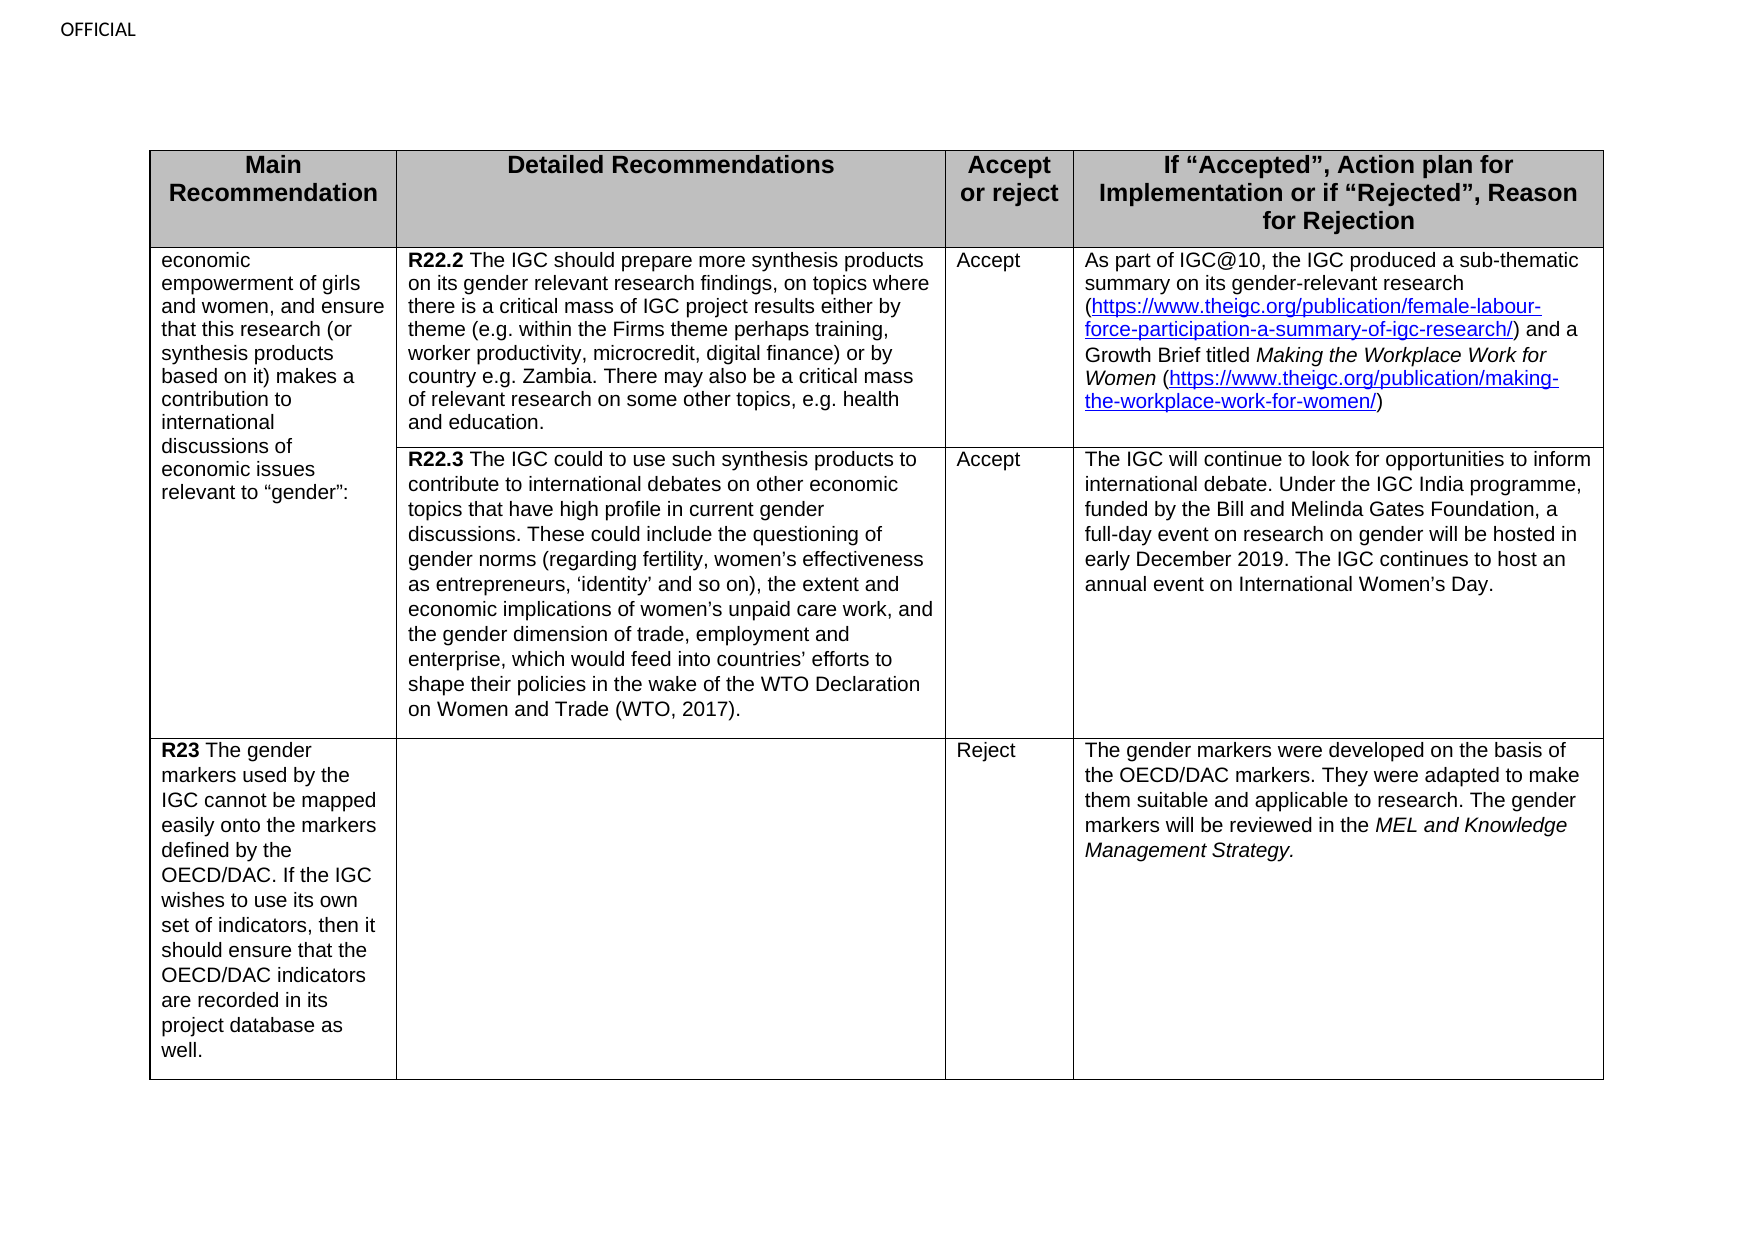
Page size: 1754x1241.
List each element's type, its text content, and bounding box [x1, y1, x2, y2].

table_cell The IGC will continue to look for opportunities to inform international debate. Under the IGC India programme, funded by the Bill and Melinda Gates Foundation, a full-day event on research on gender will be hosted in early December 2019. The IGC continues to host an annual event on International Women’s Day. [1074, 448, 1603, 738]
table_cell R22.3 The IGC could to use such synthesis products to contribute to international debates on other economic topics that have high profile in current gender discussions. These could include the questioning of gender norms (regarding fertility, women’s effectiveness as entrepreneurs, ‘identity’ and so on), the extent and economic implications of women’s unpaid care work, and the gender dimension of trade, employment and enterprise, which would feed into countries’ efforts to shape their policies in the wake of the WTO Declaration on Women and Trade (WTO, 2017). [397, 448, 945, 738]
table_header Main Recommendation [151, 151, 396, 247]
table_header Detailed Recommendations [397, 151, 945, 247]
table_cell Accept [946, 448, 1073, 738]
table_cell The gender markers were developed on the basis of the OECD/DAC markers. They were adapted to make them suitable and applicable to research. The gender markers will be reviewed in the MEL and Knowledge Management Strategy. [1074, 739, 1603, 1078]
table_cell [397, 739, 945, 1078]
table_cell Accept [946, 248, 1073, 447]
table_header Accept or reject [946, 151, 1073, 247]
table_cell R23 The gender markers used by the IGC cannot be mapped easily onto the markers defined by the OECD/DAC. If the IGC wishes to use its own set of indicators, then it should ensure that the OECD/DAC indicators are recorded in its project database as well. [151, 739, 396, 1078]
table_header If “Accepted”, Action plan for Implementation or if “Rejected”, Reason for Rejection [1074, 151, 1603, 247]
table_cell R22.2 The IGC should prepare more synthesis products on its gender relevant research findings, on topics where there is a critical mass of IGC project results either by theme (e.g. within the Firms theme perhaps training, worker productivity, microcredit, digital finance) or by country e.g. Zambia. There may also be a critical mass of relevant research on some other topics, e.g. health and education. [397, 248, 945, 447]
table_cell economic empowerment of girls and women, and ensure that this research (or synthesis products based on it) makes a contribution to international discussions of economic issues relevant to “gender”: [151, 248, 396, 738]
table_cell As part of IGC@10, the IGC produced a sub-thematic summary on its gender-relevant research (https://www.theigc.org/publication/female-labour-force-participation-a-summary-of-igc-research/) and a Growth Brief titled Making the Workplace Work for Women (https://www.theigc.org/publication/making-the-workplace-work-for-women/) [1074, 248, 1603, 447]
table_cell Reject [946, 739, 1073, 1078]
